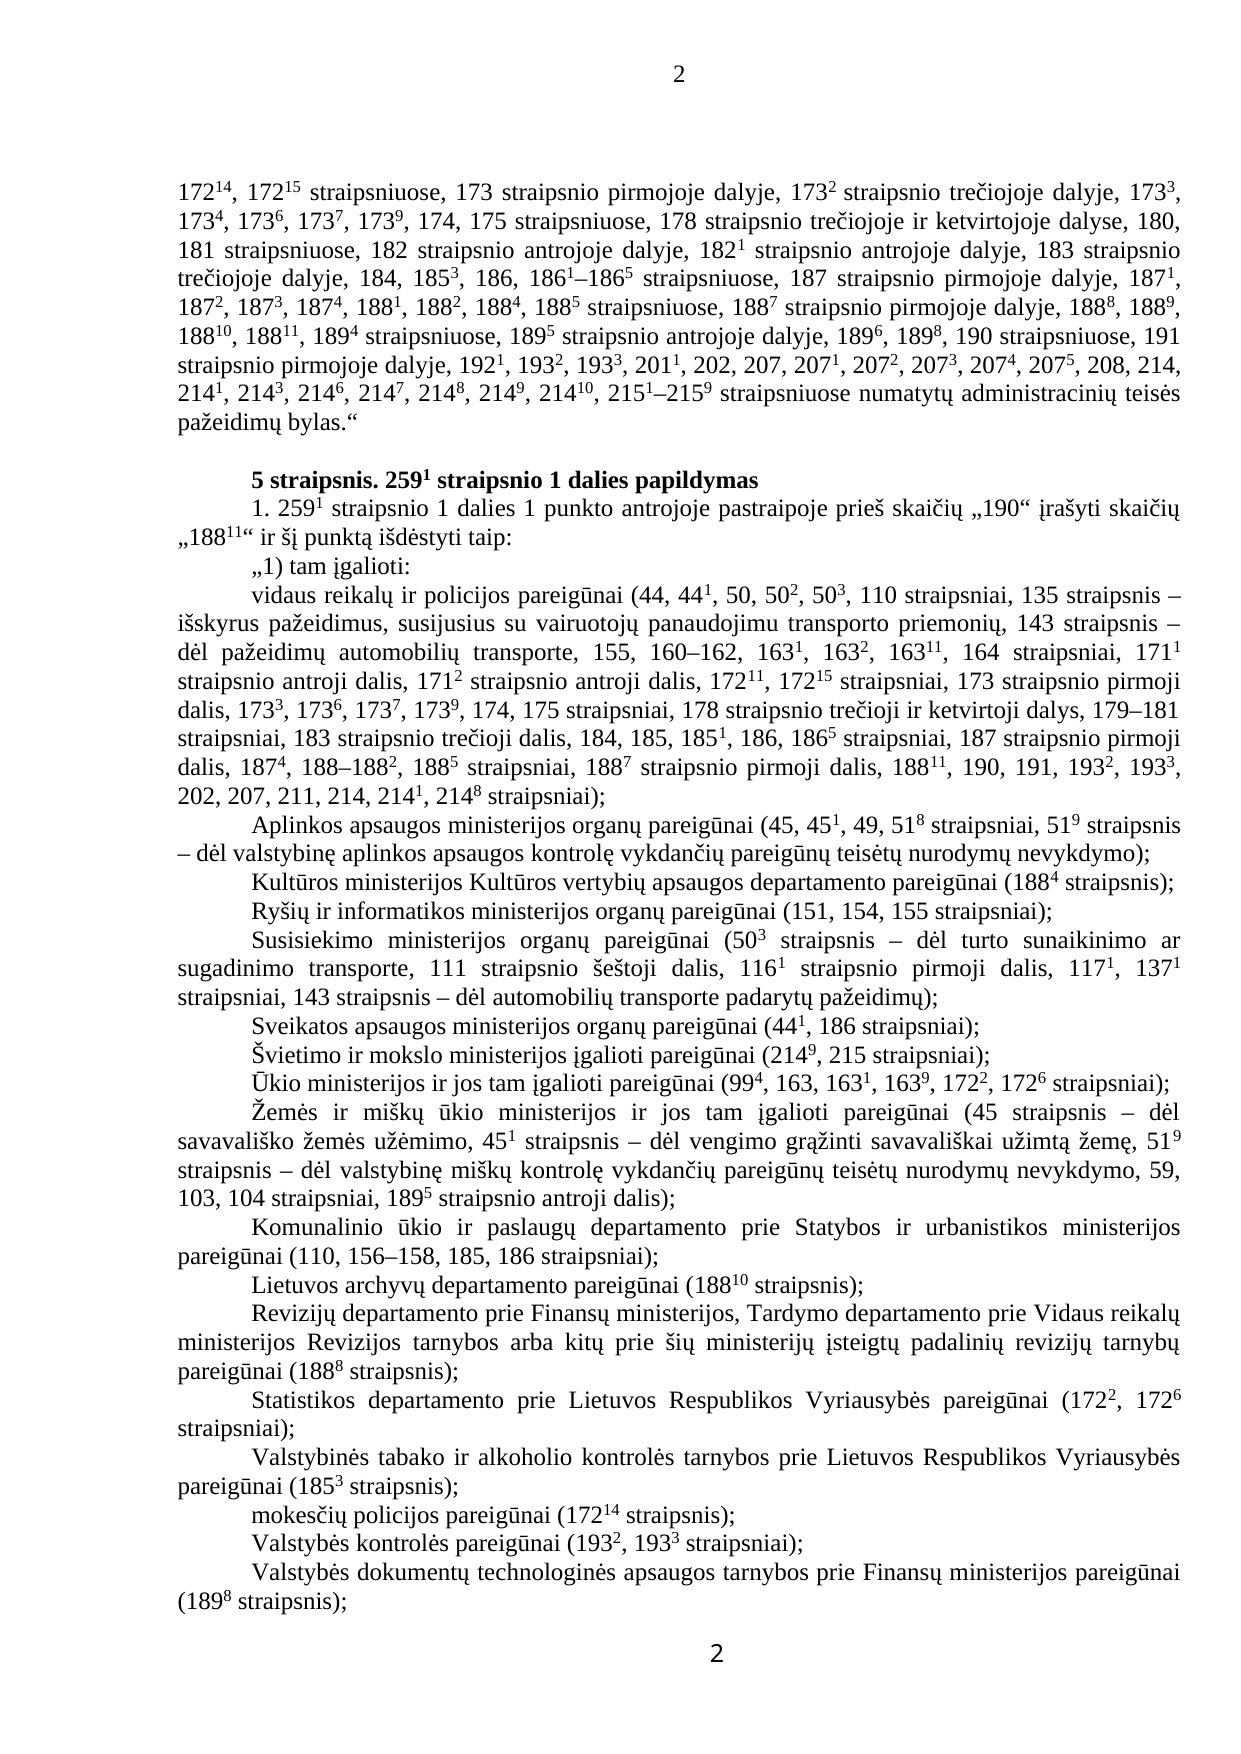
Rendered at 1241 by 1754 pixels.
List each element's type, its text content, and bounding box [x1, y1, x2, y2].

text Žemės ir miškų ūkio ministerijos ir jos tam įgalioti pareigūnai (45 straipsnis – dėl savavališko žemės užėmimo, 451 straipsnis – dėl vengimo grąžinti savavališkai užimtą žemę, 519 straipsnis – dėl valstybinę miškų kontrolę vykdančių pareigūnų teisėtų nurodymų nevykdymo, 59, 103, 104 straipsniai, 1895 straipsnio antroji dalis); [177, 1097, 1181, 1212]
text 5 straipsnis. 2591 straipsnio 1 dalies papildymas [177, 465, 1181, 493]
text Ūkio ministerijos ir jos tam įgalioti pareigūnai (994, 163, 1631, 1639, 1722, 1726 straipsniai); [177, 1068, 1181, 1097]
text „1) tam įgalioti: [177, 551, 1181, 580]
text mokesčių policijos pareigūnai (17214 straipsnis); [177, 1500, 1181, 1528]
text 1. 2591 straipsnio 1 dalies 1 punkto antrojoje pastraipoje prieš skaičių „190“ įrašyti skaičių „18811“ ir šį punktą išdėstyti taip: [177, 493, 1181, 551]
text Komunalinio ūkio ir paslaugų departamento prie Statybos ir urbanistikos ministerijos pareigūnai (110, 156–158, 185, 186 straipsniai); [177, 1212, 1181, 1270]
text Valstybinės tabako ir alkoholio kontrolės tarnybos prie Lietuvos Respublikos Vyriausybės pareigūnai (1853 straipsnis); [177, 1442, 1181, 1500]
text Susisiekimo ministerijos organų pareigūnai (503 straipsnis – dėl turto sunaikinimo ar sugadinimo transporte, 111 straipsnio šeštoji dalis, 1161 straipsnio pirmoji dalis, 1171, 1371 straipsniai, 143 straipsnis – dėl automobilių transporte padarytų pažeidimų); [177, 925, 1181, 1011]
text Statistikos departamento prie Lietuvos Respublikos Vyriausybės pareigūnai (1722, 1726 straipsniai); [177, 1385, 1181, 1442]
text Sveikatos apsaugos ministerijos organų pareigūnai (441, 186 straipsniai); [177, 1011, 1181, 1040]
text Aplinkos apsaugos ministerijos organų pareigūnai (45, 451, 49, 518 straipsniai, 519 straipsnis – dėl valstybinę aplinkos apsaugos kontrolę vykdančių pareigūnų teisėtų nurodymų nevykdymo); [177, 810, 1181, 867]
text Revizijų departamento prie Finansų ministerijos, Tardymo departamento prie Vidaus reikalų ministerijos Revizijos tarnybos arba kitų prie šių ministerijų įsteigtų padalinių revizijų tarnybų pareigūnai (1888 straipsnis); [177, 1298, 1181, 1385]
text Kultūros ministerijos Kultūros vertybių apsaugos departamento pareigūnai (1884 straipsnis); [177, 867, 1181, 896]
text Lietuvos archyvų departamento pareigūnai (18810 straipsnis); [177, 1270, 1181, 1298]
text vidaus reikalų ir policijos pareigūnai (44, 441, 50, 502, 503, 110 straipsniai, 135 straipsnis – išskyrus pažeidimus, susijusius su vairuotojų panaudojimu transporto priemonių, 143 straipsnis – dėl pažeidimų automobilių transporte, 155, 160–162, 1631, 1632, 16311, 164 straipsniai, 1711 straipsnio antroji dalis, 1712 straipsnio antroji dalis, 17211, 17215 straipsniai, 173 straipsnio pirmoji dalis, 1733, 1736, 1737, 1739, 174, 175 straipsniai, 178 straipsnio trečioji ir ketvirtoji dalys, 179–181 straipsniai, 183 straipsnio trečioji dalis, 184, 185, 1851, 186, 1865 straipsniai, 187 straipsnio pirmoji dalis, 1874, 188–1882, 1885 straipsniai, 1887 straipsnio pirmoji dalis, 18811, 190, 191, 1932, 1933, 202, 207, 211, 214, 2141, 2148 straipsniai); [177, 580, 1181, 810]
text 17214, 17215 straipsniuose, 173 straipsnio pirmojoje dalyje, 1732 straipsnio trečiojoje dalyje, 1733, 1734, 1736, 1737, 1739, 174, 175 straipsniuose, 178 straipsnio trečiojoje ir ketvirtojoje dalyse, 180, 181 straipsniuose, 182 straipsnio antrojoje dalyje, 1821 straipsnio antrojoje dalyje, 183 straipsnio trečiojoje dalyje, 184, 1853, 186, 1861–1865 straipsniuose, 187 straipsnio pirmojoje dalyje, 1871, 1872, 1873, 1874, 1881, 1882, 1884, 1885 straipsniuose, 1887 straipsnio pirmojoje dalyje, 1888, 1889, 18810, 18811, 1894 straipsniuose, 1895 straipsnio antrojoje dalyje, 1896, 1898, 190 straipsniuose, 191 straipsnio pirmojoje dalyje, 1921, 1932, 1933, 2011, 202, 207, 2071, 2072, 2073, 2074, 2075, 208, 214, 2141, 2143, 2146, 2147, 2148, 2149, 21410, 2151–2159 straipsniuose numatytų administracinių teisės pažeidimų bylas.“ [177, 177, 1181, 436]
text Švietimo ir mokslo ministerijos įgalioti pareigūnai (2149, 215 straipsniai); [177, 1040, 1181, 1068]
text Valstybės dokumentų technologinės apsaugos tarnybos prie Finansų ministerijos pareigūnai (1898 straipsnis); [177, 1557, 1181, 1615]
text Ryšių ir informatikos ministerijos organų pareigūnai (151, 154, 155 straipsniai); [177, 896, 1181, 925]
text Valstybės kontrolės pareigūnai (1932, 1933 straipsniai); [177, 1528, 1181, 1557]
